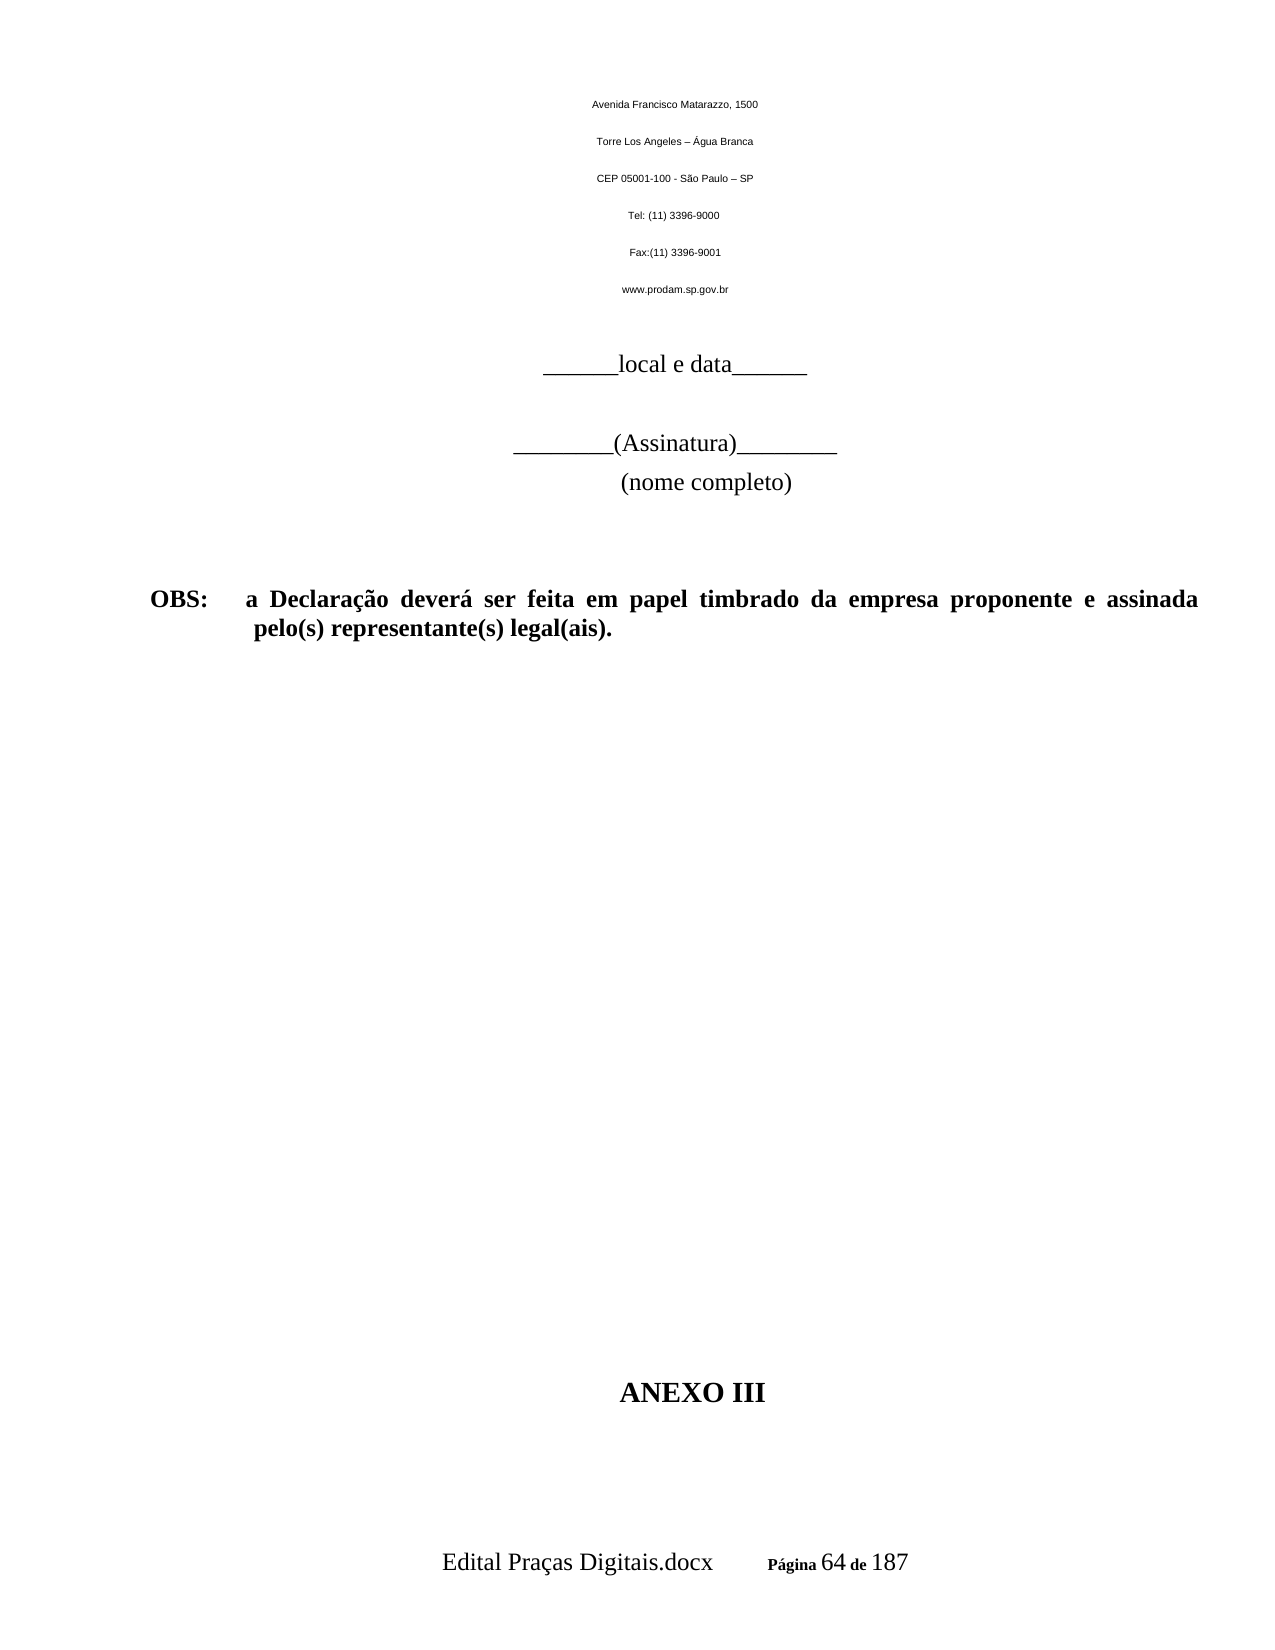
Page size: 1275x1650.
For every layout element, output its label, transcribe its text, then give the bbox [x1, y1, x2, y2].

text OBS: a Declaração deverá ser feita em papel timbrado da empresa proponente e assinada pelo(s) representante(s) legal(ais). [150, 584, 1200, 642]
text ________(Assinatura)________ [150, 428, 1200, 457]
text (nome completo) [150, 467, 1200, 496]
text ANEXO III [106, 1375, 1275, 1409]
text ______local e data______ [150, 349, 1200, 378]
